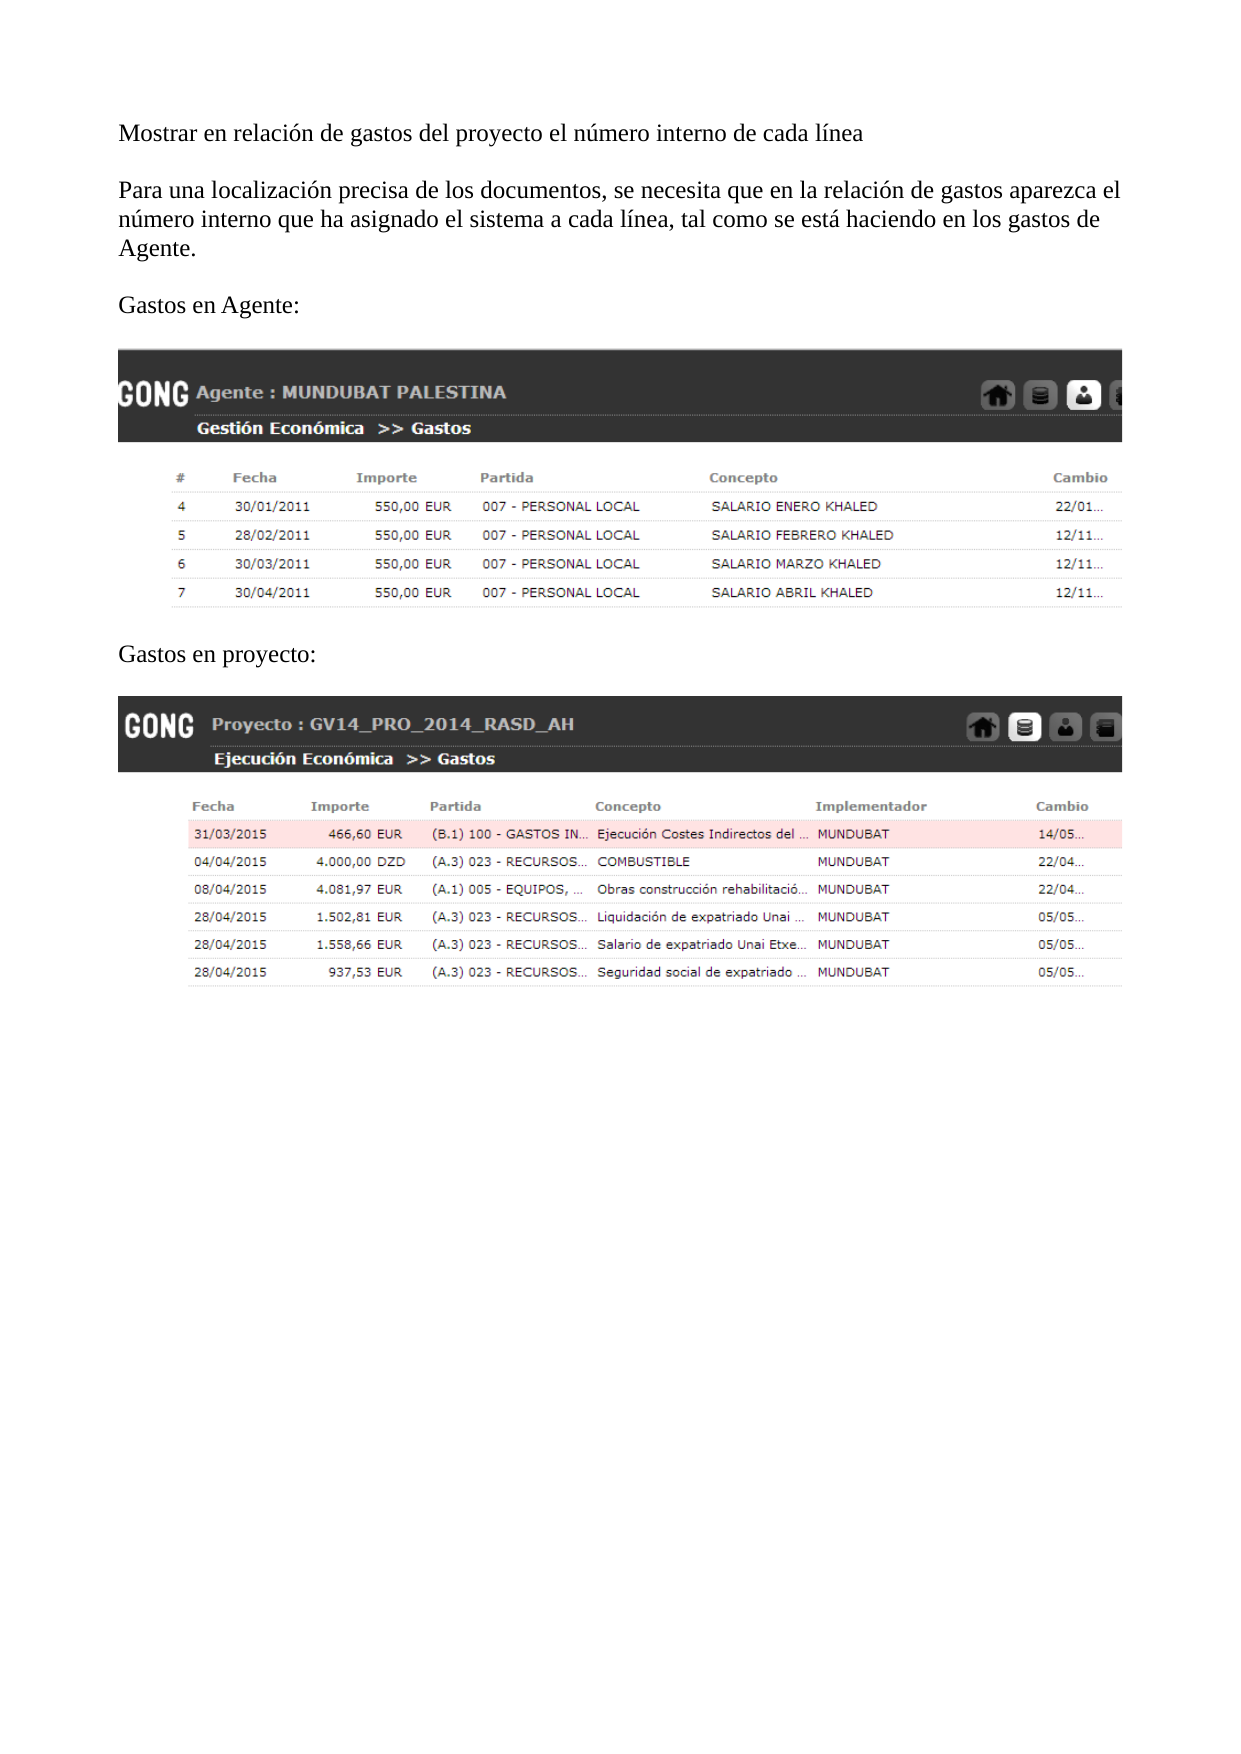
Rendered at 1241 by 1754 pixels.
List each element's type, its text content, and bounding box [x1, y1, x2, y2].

text Gastos en proyecto: [118, 639, 1122, 668]
picture [118, 348, 1123, 611]
picture [118, 696, 1123, 1002]
text Para una localización precisa de los documentos, se necesita que en la relación de gastos aparezca el número interno que ha asignado el sistema a cada línea, tal como se está haciendo en los gastos de Agente. [118, 176, 1122, 262]
text Gastos en Agente: [118, 291, 1122, 319]
text Mostrar en relación de gastos del proyecto el número interno de cada línea [118, 118, 1122, 147]
